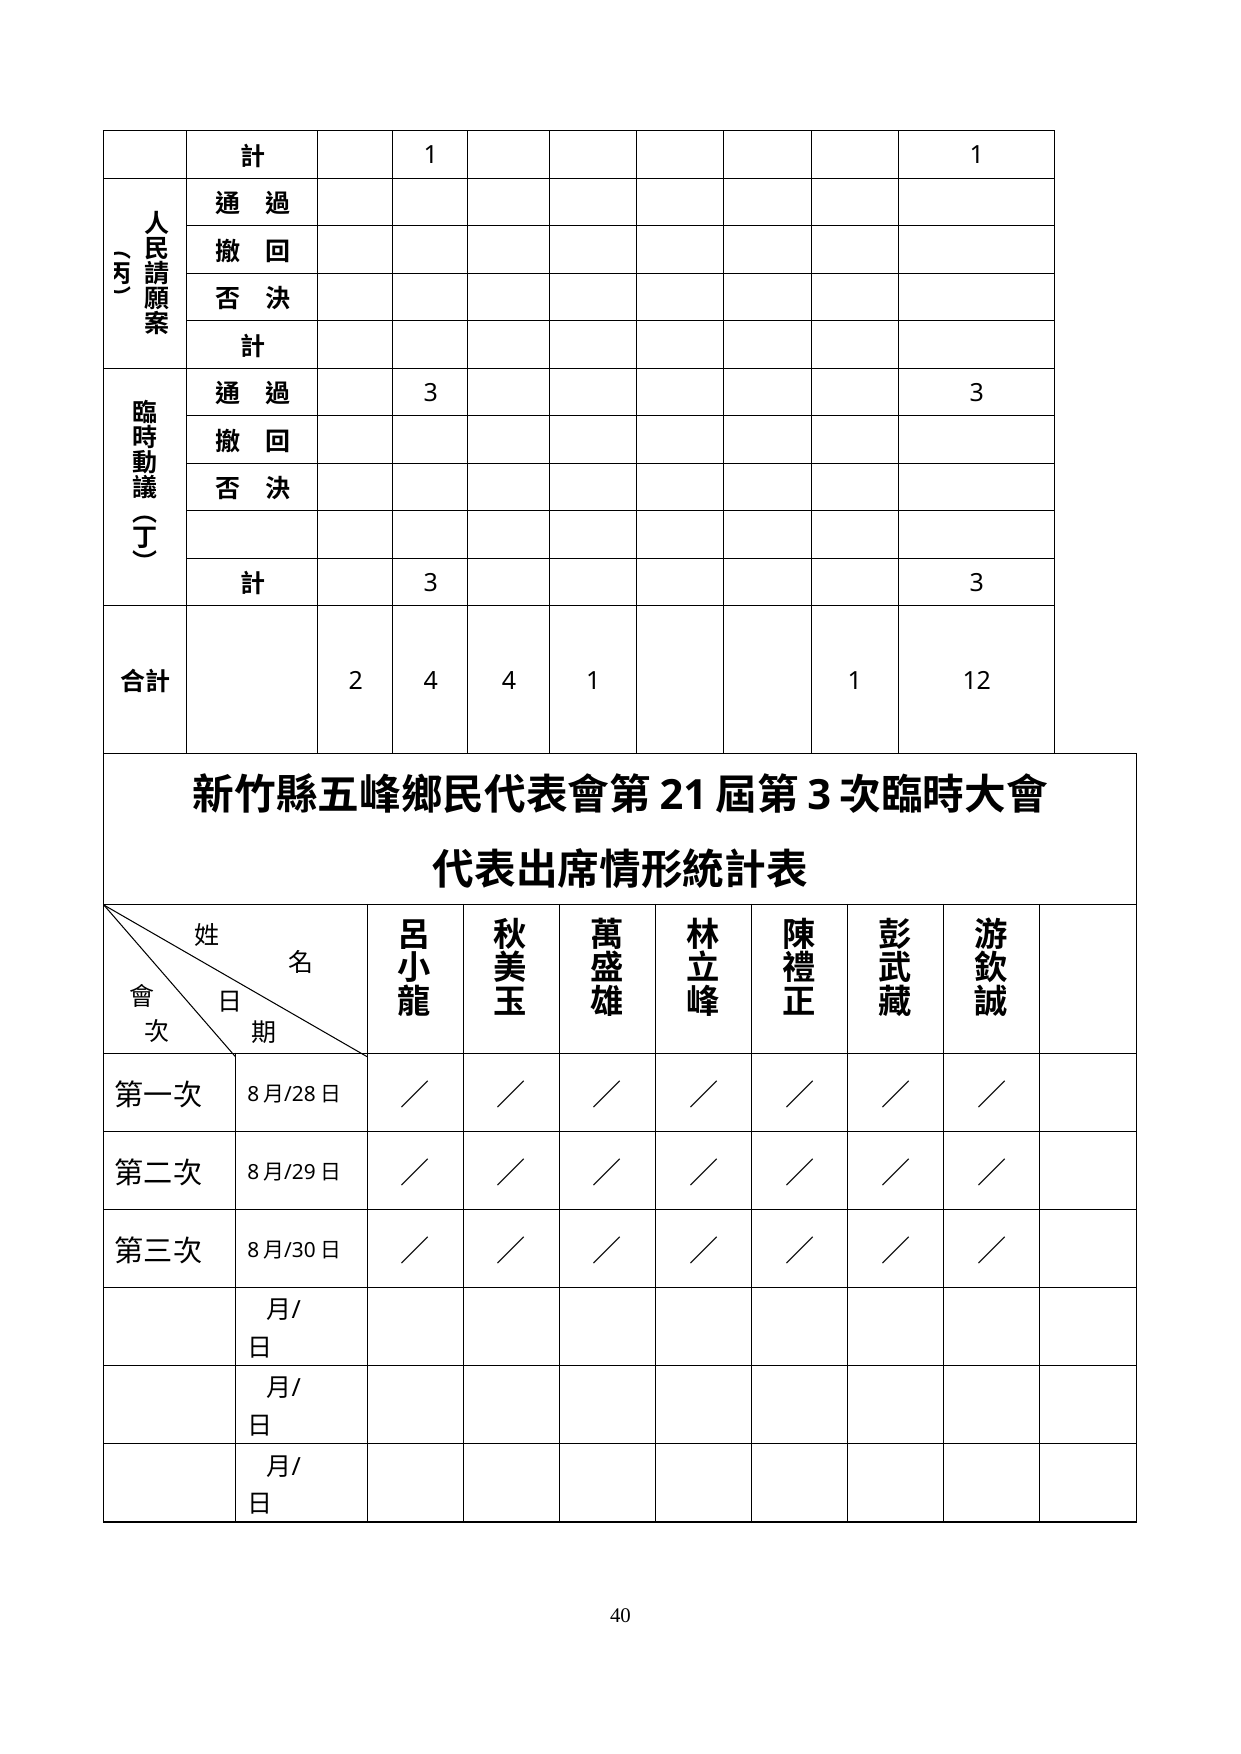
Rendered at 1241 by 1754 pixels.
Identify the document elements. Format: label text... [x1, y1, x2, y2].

table_cell [637, 179, 723, 225]
table_cell [724, 131, 811, 177]
table_cell [1055, 415, 1137, 462]
table_cell [560, 1444, 655, 1521]
table_cell 4月/20日 [236, 1444, 367, 1521]
table_cell [1055, 273, 1137, 320]
table_cell [368, 1444, 463, 1521]
table_cell [637, 321, 723, 367]
table_cell [550, 179, 636, 225]
table_cell 3 [393, 559, 467, 605]
table_cell [724, 274, 811, 320]
table_cell 2 [318, 606, 392, 753]
table_cell 4 [393, 606, 467, 753]
table_cell ／ [560, 1132, 655, 1209]
table_cell 林立峰 [656, 905, 751, 1053]
table_cell 8月/28日 [236, 1054, 367, 1131]
table_cell 第二次 [104, 1132, 235, 1209]
table_cell [393, 464, 467, 510]
table_cell ／ [656, 1132, 751, 1209]
table_cell [848, 1444, 943, 1521]
table_cell [1040, 905, 1136, 1053]
table_cell [1040, 1366, 1136, 1443]
table_cell [637, 511, 723, 557]
table_cell 12 [899, 606, 1054, 753]
table_cell [637, 464, 723, 510]
table_cell ／ [560, 1054, 655, 1131]
table_cell 計 [187, 131, 317, 177]
table_cell [637, 416, 723, 462]
table_cell [550, 559, 636, 605]
table_cell [1055, 510, 1137, 557]
table_cell 撤 回 [187, 416, 317, 462]
table_cell [468, 131, 549, 177]
table_cell [812, 559, 898, 605]
table_cell [368, 1288, 463, 1365]
table_cell [550, 369, 636, 415]
table_cell [1055, 463, 1137, 510]
table_cell [848, 1366, 943, 1443]
table_cell ／ [848, 1132, 943, 1209]
table_cell [724, 321, 811, 367]
table_cell [812, 511, 898, 557]
table_cell 1 [550, 606, 636, 753]
table_cell [656, 1444, 751, 1521]
table_cell [550, 511, 636, 557]
table_cell 1 [899, 131, 1054, 177]
table_cell [560, 1288, 655, 1365]
table_cell [812, 179, 898, 225]
table_cell [1040, 1288, 1136, 1365]
table_cell [1055, 130, 1137, 177]
table_cell 呂小龍 [368, 905, 463, 1053]
table_cell [468, 416, 549, 462]
table_cell [104, 1288, 235, 1365]
table_cell [724, 416, 811, 462]
table_cell [550, 274, 636, 320]
table_cell [899, 464, 1054, 510]
table_cell ／ [464, 1210, 559, 1287]
table_cell 通 過 [187, 179, 317, 225]
table_cell 1 [812, 606, 898, 753]
table_cell [393, 416, 467, 462]
table_cell ／ [368, 1210, 463, 1287]
table_cell [1040, 1444, 1136, 1521]
table_cell [1055, 225, 1137, 272]
table_cell 計 [187, 321, 317, 367]
table_cell [107, 905, 367, 1053]
table_cell [104, 1444, 235, 1521]
table_cell [637, 606, 723, 753]
table_cell 秋美玉 [464, 905, 559, 1053]
table_cell [899, 416, 1054, 462]
table_cell [393, 321, 467, 367]
table_cell [944, 1366, 1039, 1443]
table_cell 3 [899, 369, 1054, 415]
table_cell 新竹縣五峰鄉民代表會第21屆第3次臨時大會 代表出席情形統計表 [104, 754, 1136, 904]
table_cell [464, 1288, 559, 1365]
table_cell [468, 321, 549, 367]
table_cell ／ [656, 1054, 751, 1131]
table_cell [812, 416, 898, 462]
table_cell ／ [848, 1054, 943, 1131]
table_cell [468, 226, 549, 272]
table_cell 通 過 [187, 369, 317, 415]
table_cell 彭武藏 [848, 905, 943, 1053]
table_cell [393, 511, 467, 557]
table_cell [550, 321, 636, 367]
table_cell [848, 1288, 943, 1365]
table_cell [812, 274, 898, 320]
table_cell [812, 464, 898, 510]
table_cell [1055, 320, 1137, 367]
table_cell [656, 1288, 751, 1365]
table_cell ／ [944, 1132, 1039, 1209]
table_cell [899, 226, 1054, 272]
table_cell [393, 226, 467, 272]
table_cell [550, 131, 636, 177]
table_cell 4月/20日 [236, 1288, 367, 1365]
table_cell 第一次 [104, 1054, 235, 1131]
table_cell [318, 274, 392, 320]
table_cell [1040, 1054, 1136, 1131]
table_cell [724, 606, 811, 753]
table_cell [368, 1366, 463, 1443]
table_cell [899, 274, 1054, 320]
table_cell 游欽誠 [944, 905, 1039, 1053]
table_cell [318, 226, 392, 272]
table_cell 撤 回 [187, 226, 317, 272]
table_cell [104, 908, 230, 1053]
table_cell [550, 464, 636, 510]
table_cell 1 [393, 131, 467, 177]
table_cell [393, 179, 467, 225]
table_cell [752, 1288, 847, 1365]
table_cell [1055, 368, 1137, 415]
table_cell [812, 226, 898, 272]
table_cell [752, 1444, 847, 1521]
table_cell [318, 131, 392, 177]
table_cell [1040, 1132, 1136, 1209]
table_cell [724, 511, 811, 557]
table_cell 計 [187, 559, 317, 605]
table_cell [899, 179, 1054, 225]
table_cell ／ [752, 1210, 847, 1287]
table_cell [187, 606, 317, 753]
table_cell 萬盛雄 [560, 905, 655, 1053]
table_cell ／ [464, 1132, 559, 1209]
table_cell [104, 131, 186, 177]
table_cell [318, 321, 392, 367]
table_cell [318, 511, 392, 557]
table_cell [637, 369, 723, 415]
table_cell [899, 321, 1054, 367]
table_cell ／ [944, 1210, 1039, 1287]
table_cell 3 [899, 559, 1054, 605]
table_cell [464, 1444, 559, 1521]
table_cell [1040, 1210, 1136, 1287]
table_cell [637, 226, 723, 272]
table_cell ／ [752, 1054, 847, 1131]
table_cell [318, 559, 392, 605]
table_cell [318, 464, 392, 510]
table_cell [318, 179, 392, 225]
table_cell [944, 1444, 1039, 1521]
table_cell [104, 1366, 235, 1443]
table_cell [637, 559, 723, 605]
table_cell [724, 559, 811, 605]
table_cell [468, 369, 549, 415]
table_cell [468, 179, 549, 225]
table_cell 4月/20日 [236, 1366, 367, 1443]
table_cell [187, 511, 317, 557]
table_cell [468, 559, 549, 605]
table_cell [724, 226, 811, 272]
table_cell 8月/29日 [236, 1132, 367, 1209]
table_cell 4 [468, 606, 549, 753]
table_cell [110, 910, 357, 1053]
table_cell ／ [560, 1210, 655, 1287]
table_cell ／ [944, 1054, 1039, 1131]
table_cell ／ [848, 1210, 943, 1287]
table_cell [724, 464, 811, 510]
table_cell [812, 369, 898, 415]
table_cell [637, 274, 723, 320]
table_cell [393, 274, 467, 320]
table_cell [637, 131, 723, 177]
table_cell [724, 369, 811, 415]
table_cell [1055, 605, 1137, 753]
table_cell 臨時動議（丁） [104, 369, 186, 605]
table_cell [468, 274, 549, 320]
table_cell [318, 416, 392, 462]
table_cell [1055, 178, 1137, 225]
table_cell 合計 [104, 606, 186, 753]
table_cell [550, 416, 636, 462]
table_cell 人民請願案（丙） [104, 179, 186, 367]
table_cell [318, 369, 392, 415]
table_cell [1055, 558, 1137, 605]
table_cell 否 決 [187, 464, 317, 510]
table_cell [468, 464, 549, 510]
table_cell 8月/30日 [236, 1210, 367, 1287]
table_cell [812, 321, 898, 367]
table_cell ／ [656, 1210, 751, 1287]
table_cell [656, 1366, 751, 1443]
table_cell [468, 511, 549, 557]
table_cell [812, 131, 898, 177]
table_cell [724, 179, 811, 225]
table_cell 陳禮正 [752, 905, 847, 1053]
table_cell 否 決 [187, 274, 317, 320]
table_cell ／ [368, 1132, 463, 1209]
table_cell ／ [752, 1132, 847, 1209]
table_cell [560, 1366, 655, 1443]
table_cell [464, 1366, 559, 1443]
table_cell [899, 511, 1054, 557]
table_cell ／ [368, 1054, 463, 1131]
table_cell ／ [464, 1054, 559, 1131]
table_cell [944, 1288, 1039, 1365]
table_cell [752, 1366, 847, 1443]
table_cell 3 [393, 369, 467, 415]
table_cell [550, 226, 636, 272]
table_cell 第三次 [104, 1210, 235, 1287]
